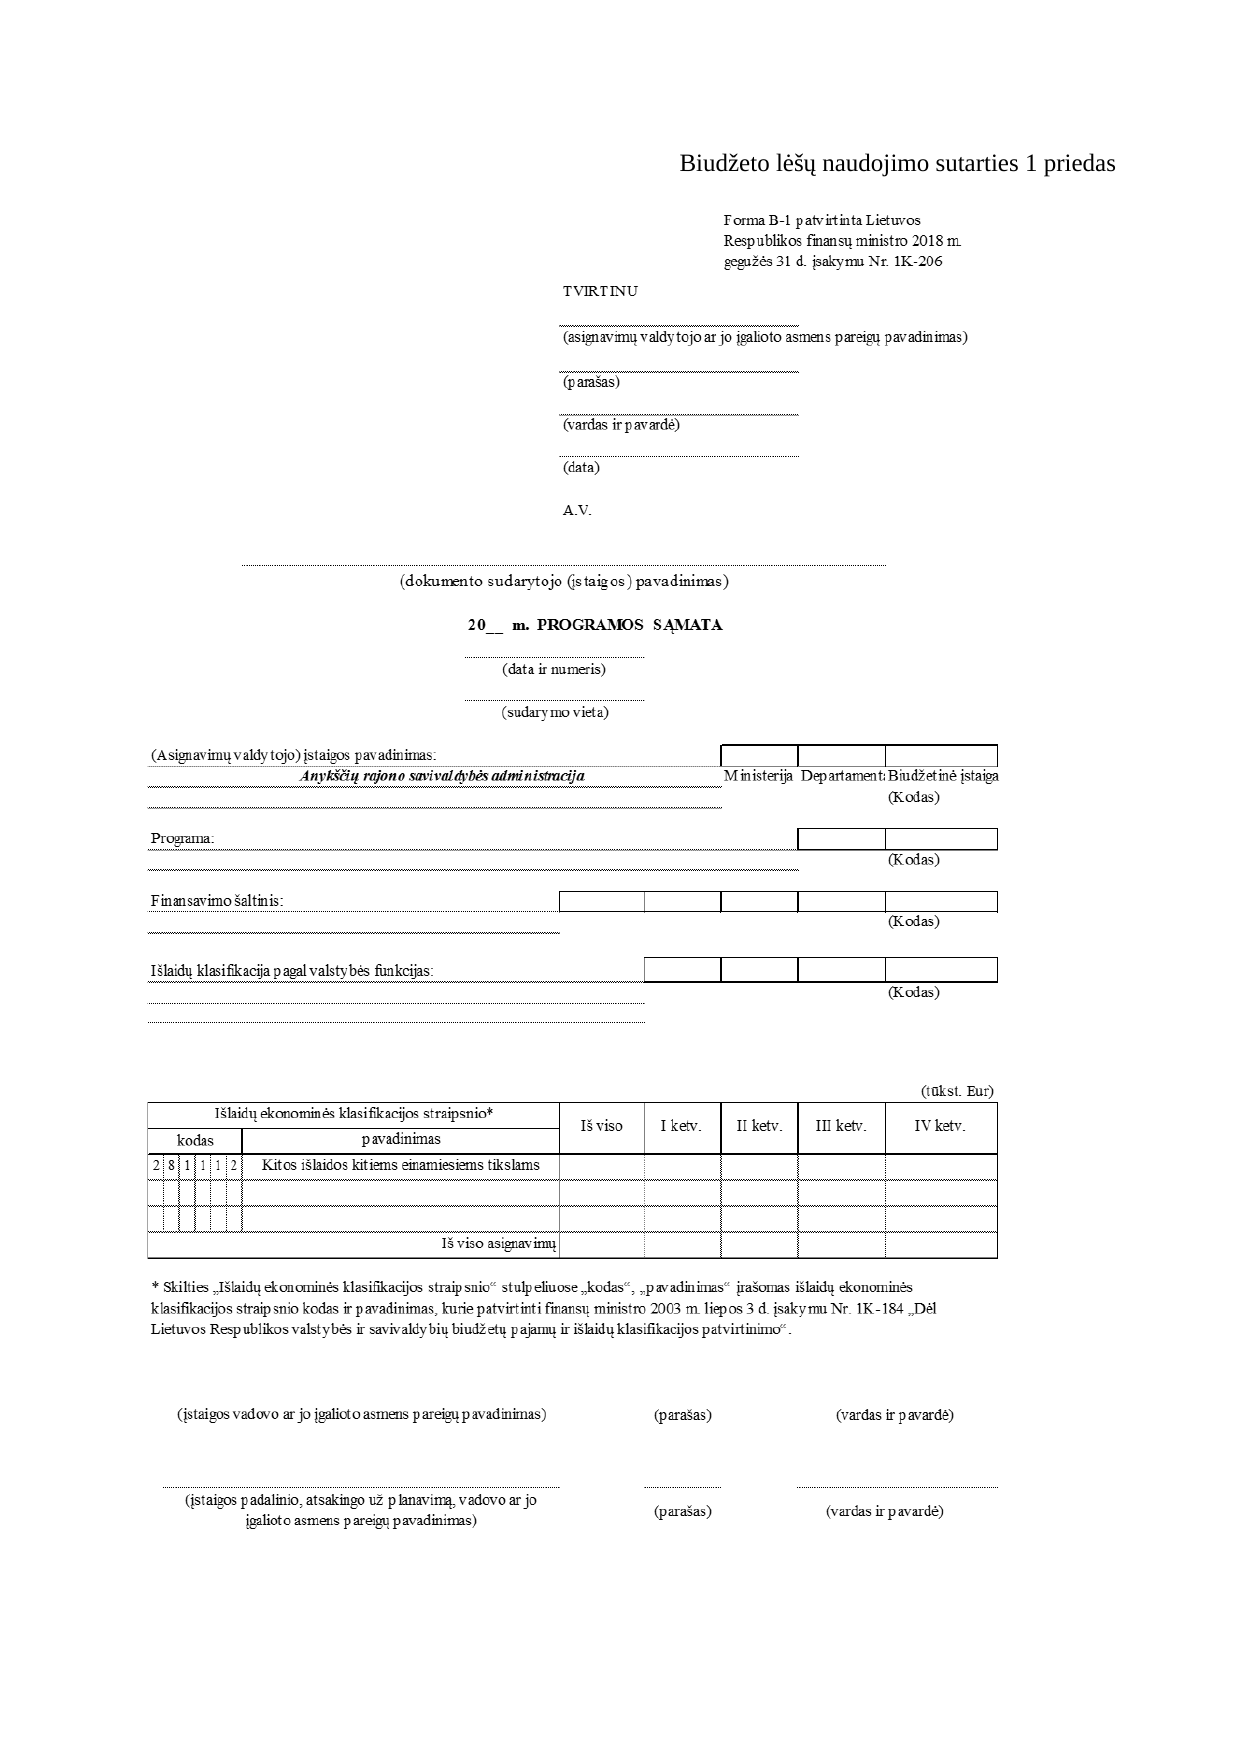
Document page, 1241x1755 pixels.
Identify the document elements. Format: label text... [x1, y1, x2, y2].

text Biudžeto lėšų naudojimo sutarties 1 priedas [148, 148, 1166, 176]
